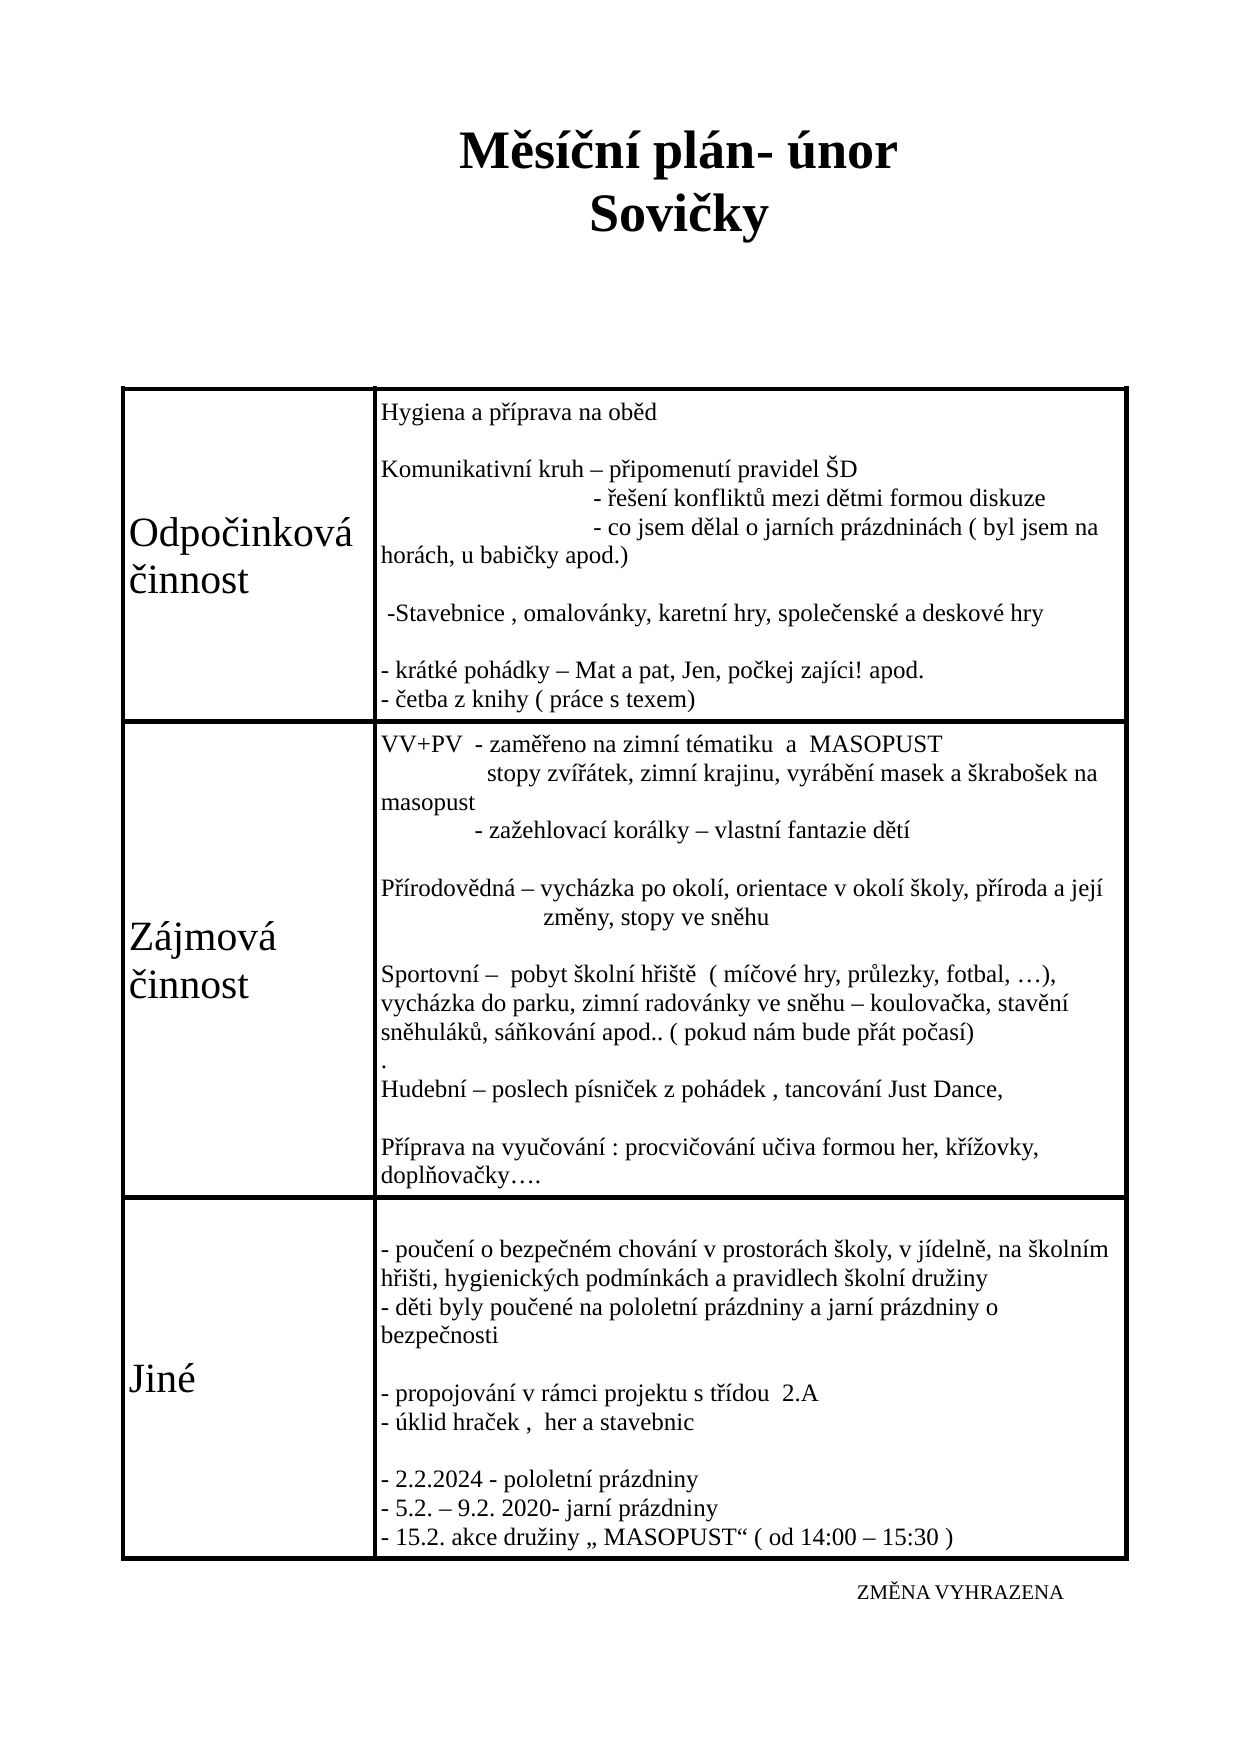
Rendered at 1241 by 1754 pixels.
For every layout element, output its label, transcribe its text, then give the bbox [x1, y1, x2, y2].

text Měsíční plán- únor [118, 118, 1240, 180]
table_cell VV+PV - zaměřeno na zimní tématiku a MASOPUST stopy zvířátek, zimní krajinu, vyrábění masek a škrabošek na masopust - zažehlovací korálky – vlastní fantazie dětí Přírodovědná – vycházka po okolí, orientace v okolí školy, příroda a její změny, stopy ve sněhu Sportovní – pobyt školní hřiště ( míčové hry, průlezky, fotbal, …), vycházka do parku, zimní radovánky ve sněhu – koulovačka, stavění sněhuláků, sáňkování apod.. ( pokud nám bude přát počasí) . Hudební – poslech písniček z pohádek , tancování Just Dance, Příprava na vyučování : procvičování učiva formou her, křížovky, doplňovačky…. [377, 724, 1124, 1195]
table_header Odpočinková činnost [125, 391, 373, 719]
table_cell Jiné [125, 1200, 373, 1556]
table_cell - poučení o bezpečném chování v prostorách školy, v jídelně, na školním hřišti, hygienických podmínkách a pravidlech školní družiny - děti byly poučené na pololetní prázdniny a jarní prázdniny o bezpečnosti - propojování v rámci projektu s třídou 2.A - úklid hraček , her a stavebnic - 2.2.2024 - pololetní prázdniny - 5.2. – 9.2. 2020- jarní prázdniny - 15.2. akce družiny „ MASOPUST“ ( od 14:00 – 15:30 ) [377, 1200, 1124, 1556]
text Sovičky [118, 180, 1240, 243]
table_cell Zájmová činnost [125, 724, 373, 1195]
text ZMĚNA VYHRAZENA [118, 1561, 1240, 1609]
table_header Hygiena a příprava na oběd Komunikativní kruh – připomenutí pravidel ŠD - řešení konfliktů mezi dětmi formou diskuze - co jsem dělal o jarních prázdninách ( byl jsem na horách, u babičky apod.) -Stavebnice , omalovánky, karetní hry, společenské a deskové hry - krátké pohádky – Mat a pat, Jen, počkej zajíci! apod. - četba z knihy ( práce s texem) [377, 391, 1124, 719]
